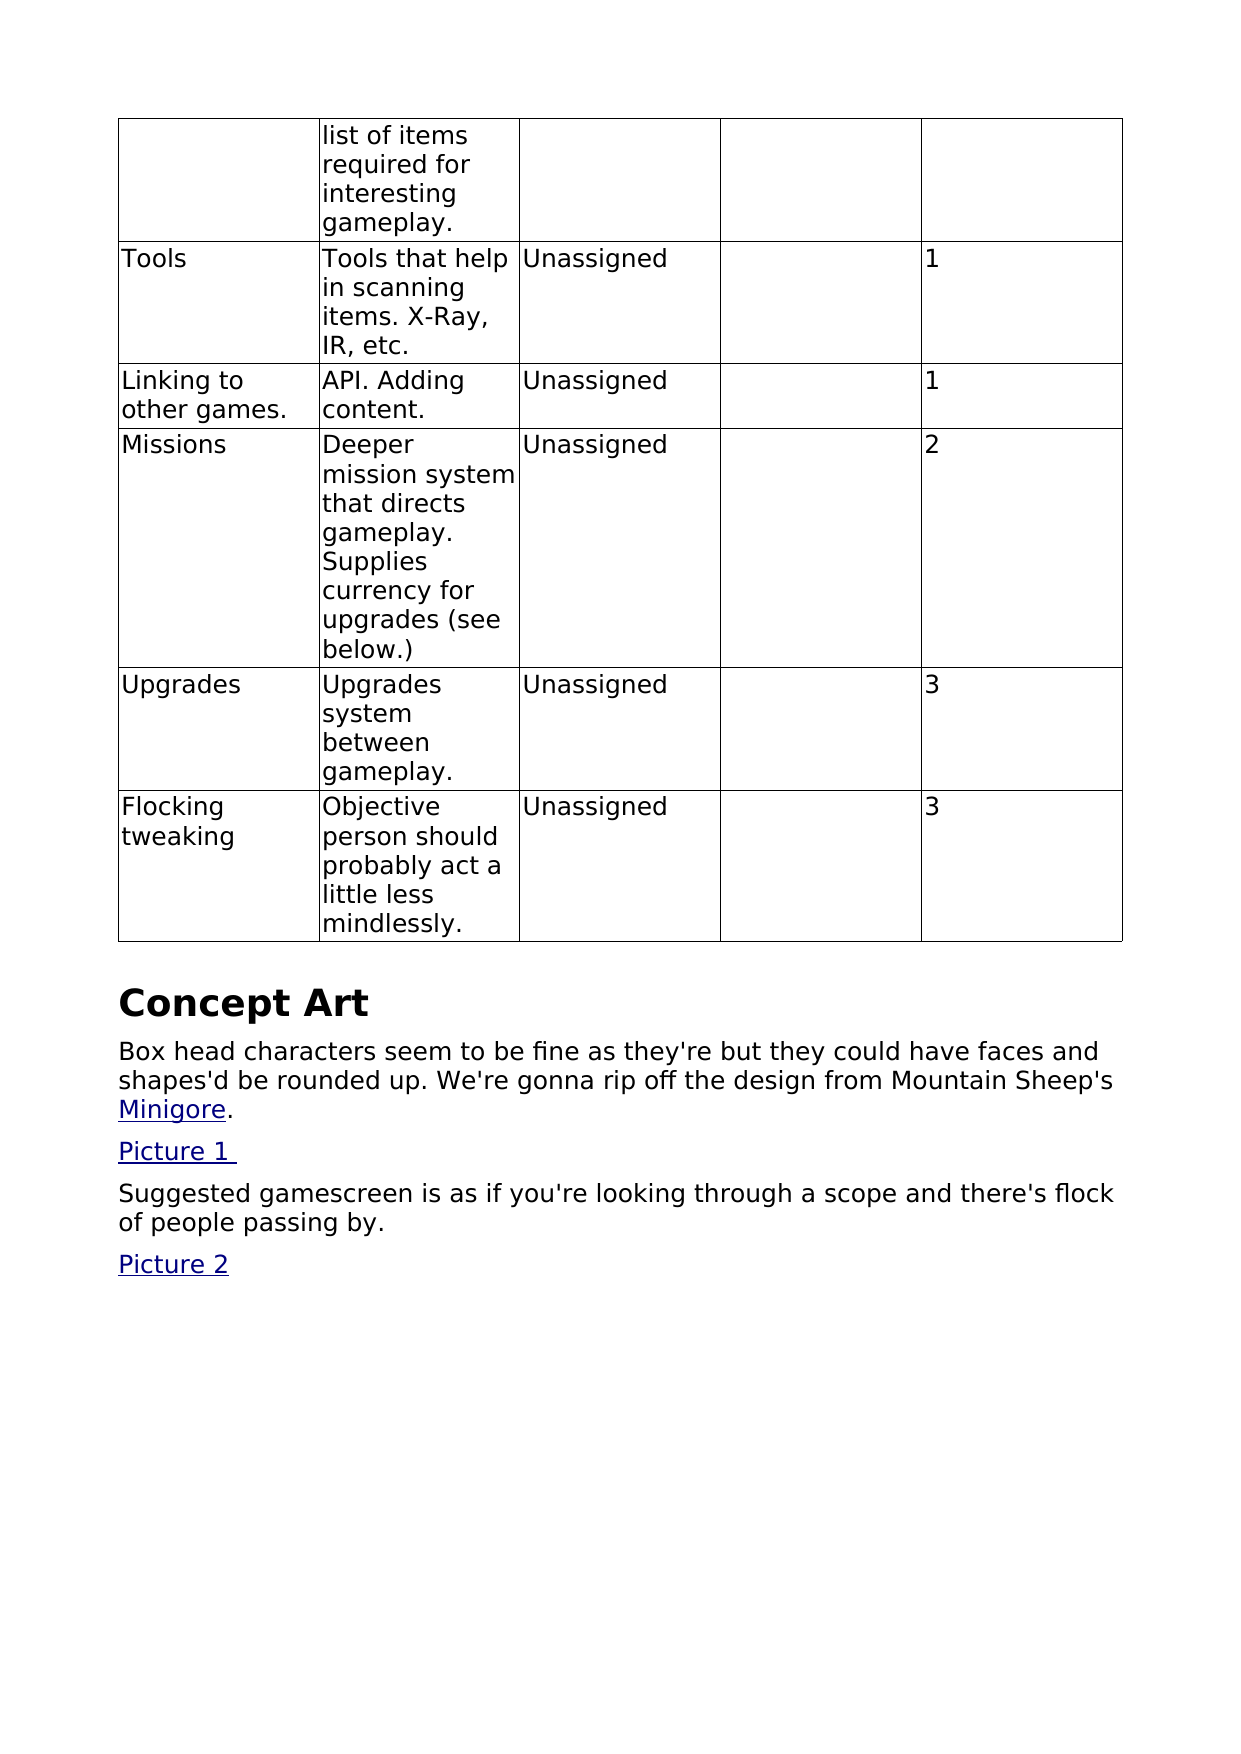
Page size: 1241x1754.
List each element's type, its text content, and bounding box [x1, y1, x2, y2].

text Picture 1 [118, 1137, 1122, 1166]
table_cell Tools [119, 242, 319, 363]
table_cell list of items required for interesting gameplay. [320, 119, 519, 241]
text Box head characters seem to be fine as they're but they could have faces and shapes'd be rounded up. We're gonna rip off the design from Mountain Sheep's Minigore. [118, 1037, 1122, 1125]
table_cell [721, 429, 921, 667]
table_cell 3 [922, 791, 1122, 941]
table_cell 2 [922, 429, 1122, 667]
table_cell Objective person should probably act a little less mindlessly. [320, 791, 519, 941]
table_cell Upgrades system between gameplay. [320, 668, 519, 789]
table_cell Flocking tweaking [119, 791, 319, 941]
subtitle Concept Art [118, 981, 1122, 1025]
table_cell Tools that help in scanning items. X-Ray, IR, etc. [320, 242, 519, 363]
table_cell Unassigned [520, 791, 720, 941]
table_cell Unassigned [520, 429, 720, 667]
table_cell [721, 242, 921, 363]
table_cell Upgrades [119, 668, 319, 789]
table_cell Deeper mission system that directs gameplay. Supplies currency for upgrades (see below.) [320, 429, 519, 667]
table_cell [721, 668, 921, 789]
table_cell 1 [922, 242, 1122, 363]
table_cell [520, 119, 720, 241]
table_cell Missions [119, 429, 319, 667]
table_cell [721, 119, 921, 241]
table_cell [119, 119, 319, 241]
text Picture 2 [118, 1250, 1122, 1279]
table_cell Linking to other games. [119, 364, 319, 428]
table_cell 3 [922, 668, 1122, 789]
table_cell [721, 791, 921, 941]
table_cell 1 [922, 364, 1122, 428]
table_cell Unassigned [520, 364, 720, 428]
table_cell [922, 119, 1122, 241]
table_cell Unassigned [520, 242, 720, 363]
table_cell [721, 364, 921, 428]
table_cell Unassigned [520, 668, 720, 789]
table_cell API. Adding content. [320, 364, 519, 428]
text Suggested gamescreen is as if you're looking through a scope and there's flock of people passing by. [118, 1179, 1122, 1237]
